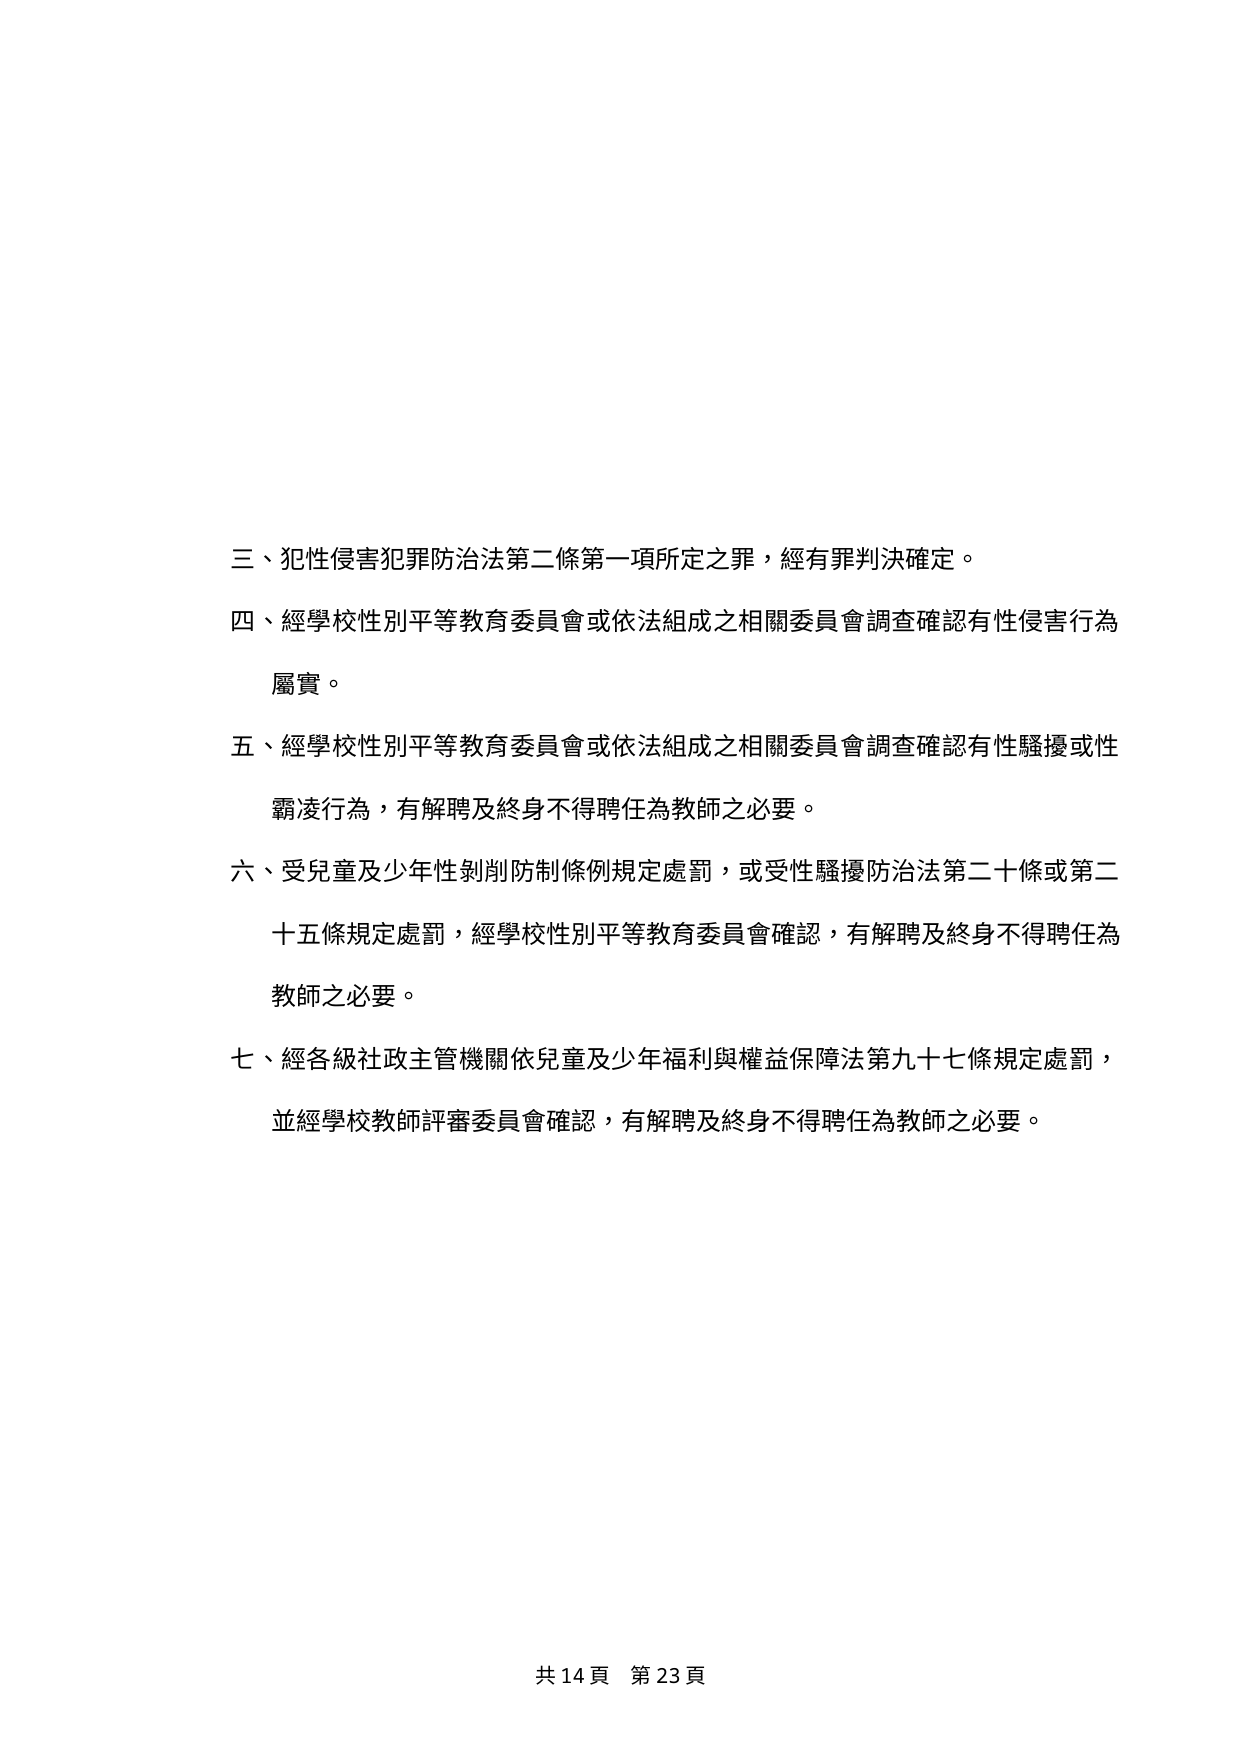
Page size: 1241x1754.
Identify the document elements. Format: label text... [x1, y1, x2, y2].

text 七、經各級社政主管機關依兒童及少年福利與權益保障法第九十七條規定處罰，並經學校教師評審委員會確認，有解聘及終身不得聘任為教師之必要。 [230, 1016, 1122, 1141]
text 三、犯性侵害犯罪防治法第二條第一項所定之罪，經有罪判決確定。 [230, 516, 1122, 578]
text 四、經學校性別平等教育委員會或依法組成之相關委員會調查確認有性侵害行為屬實。 [230, 578, 1122, 703]
text 六、受兒童及少年性剝削防制條例規定處罰，或受性騷擾防治法第二十條或第二十五條規定處罰，經學校性別平等教育委員會確認，有解聘及終身不得聘任為教師之必要。 [230, 828, 1122, 1016]
text 五、經學校性別平等教育委員會或依法組成之相關委員會調查確認有性騷擾或性霸凌行為，有解聘及終身不得聘任為教師之必要。 [230, 703, 1122, 828]
